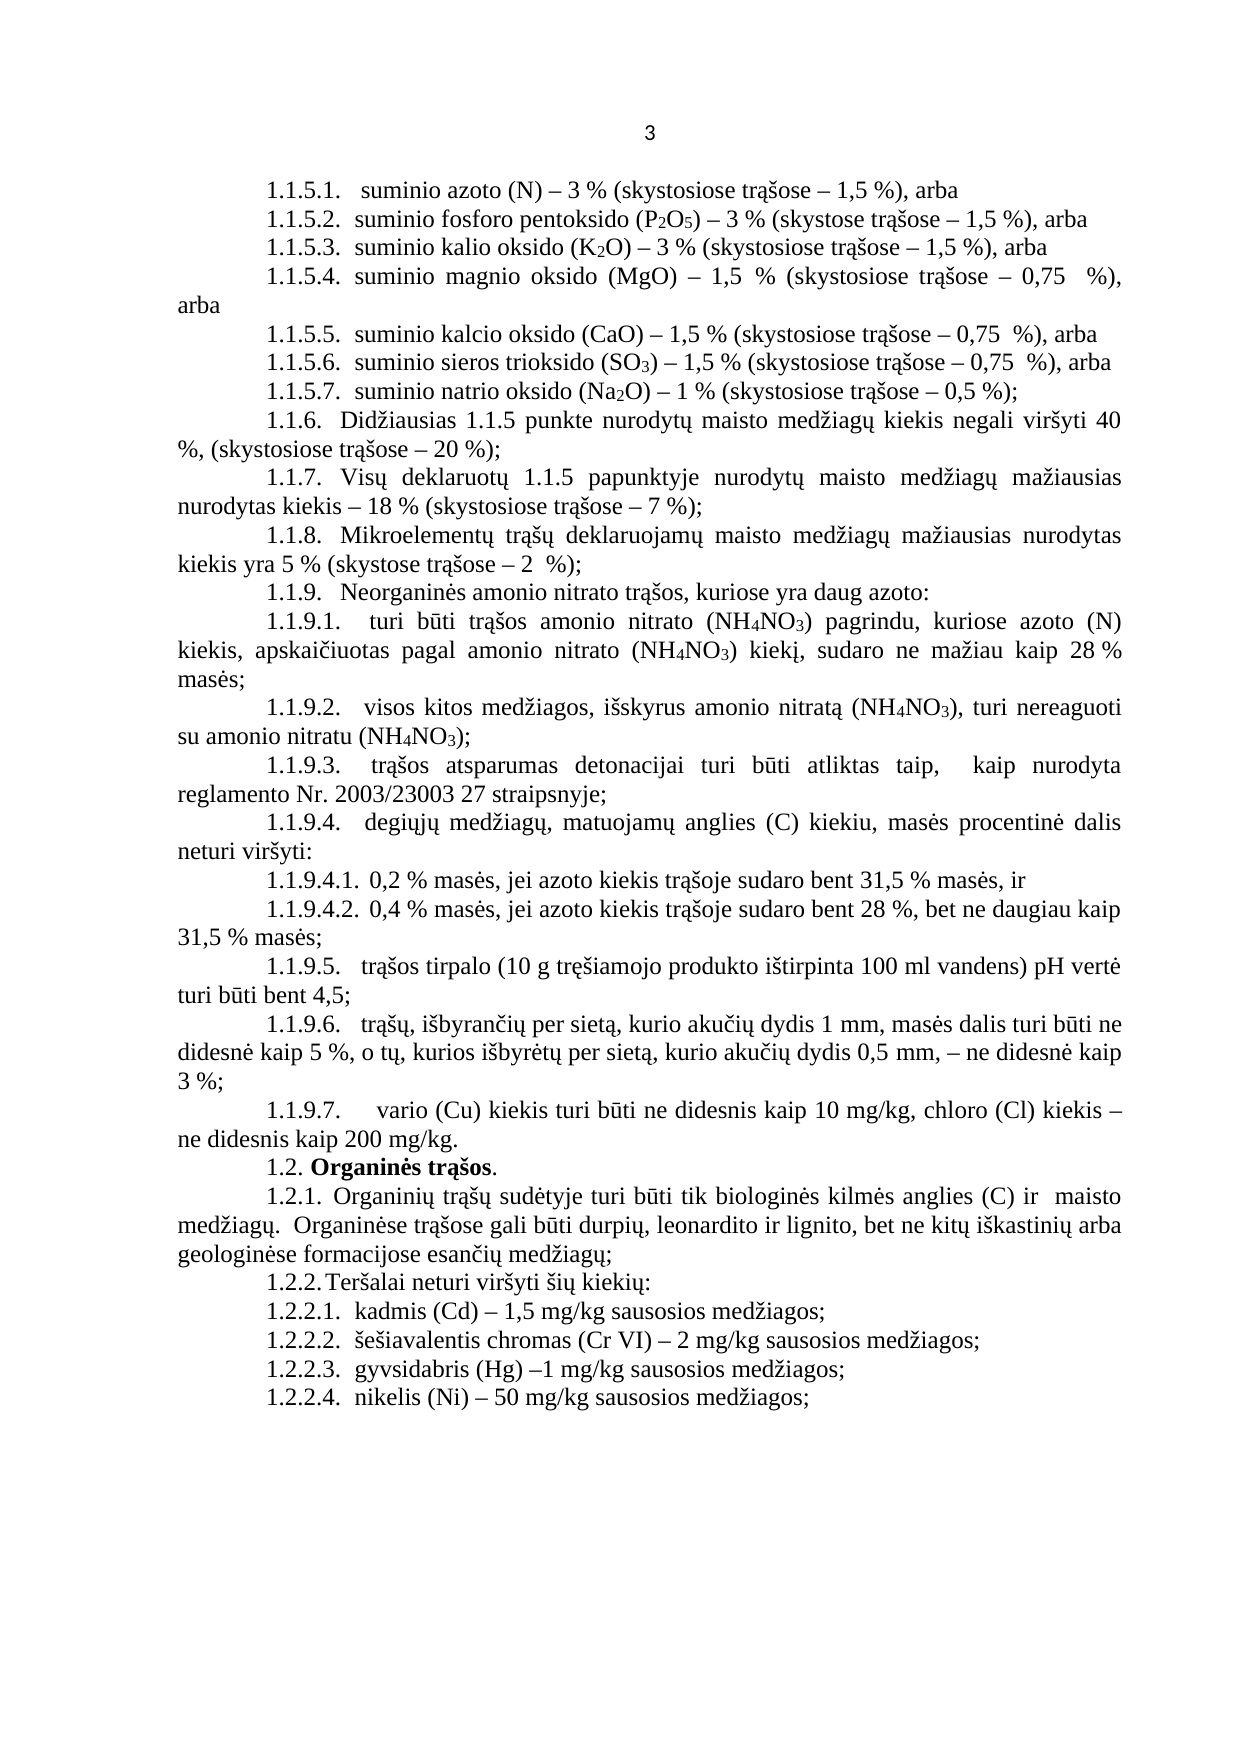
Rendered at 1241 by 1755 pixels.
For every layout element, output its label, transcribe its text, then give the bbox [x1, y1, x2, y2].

text 1.1.5.5. suminio kalcio oksido (CaO) – 1,5 % (skystosiose trąšose – 0,75 %), arba [177, 319, 1122, 347]
text 1.2.2.4. nikelis (Ni) – 50 mg/kg sausosios medžiagos; [177, 1382, 1122, 1411]
text 1.1.7. Visų deklaruotų 1.1.5 papunktyje nurodytų maisto medžiagų mažiausias nurodytas kiekis – 18 % (skystosiose trąšose – 7 %); [177, 462, 1122, 520]
text 1.1.9.3. trąšos atsparumas detonacijai turi būti atliktas taip, kaip nurodyta reglamento Nr. 2003/23003 27 straipsnyje; [177, 750, 1122, 807]
text 1.1.5.6. suminio sieros trioksido (SO3) – 1,5 % (skystosiose trąšose – 0,75 %), arba [177, 347, 1122, 376]
text 1.2.2.1. kadmis (Cd) – 1,5 mg/kg sausosios medžiagos; [177, 1296, 1122, 1325]
text 1.2. Organinės trąšos. [177, 1152, 1122, 1181]
text 1.1.5.3. suminio kalio oksido (K2O) – 3 % (skystosiose trąšose – 1,5 %), arba [177, 232, 1122, 261]
text 1.1.5.7. suminio natrio oksido (Na2O) – 1 % (skystosiose trąšose – 0,5 %); [177, 376, 1122, 405]
text 1.1.9.4.2. 0,4 % masės, jei azoto kiekis trąšoje sudaro bent 28 %, bet ne daugiau kaip 31,5 % masės; [177, 894, 1122, 951]
text 1.1.9. Neorganinės amonio nitrato trąšos, kuriose yra daug azoto: [177, 577, 1122, 606]
text 1.1.5.2. suminio fosforo pentoksido (P2O5) – 3 % (skystose trąšose – 1,5 %), arba [177, 204, 1122, 232]
text 1.2.2. Teršalai neturi viršyti šių kiekių: [177, 1267, 1122, 1296]
text 1.1.9.4.1. 0,2 % masės, jei azoto kiekis trąšoje sudaro bent 31,5 % masės, ir [177, 865, 1122, 894]
text 1.1.8. Mikroelementų trąšų deklaruojamų maisto medžiagų mažiausias nurodytas kiekis yra 5 % (skystose trąšose – 2 %); [177, 520, 1122, 577]
text 1.1.9.7. vario (Cu) kiekis turi būti ne didesnis kaip 10 mg/kg, chloro (Cl) kiekis – ne didesnis kaip 200 mg/kg. [177, 1095, 1122, 1152]
text 1.1.9.4. degiųjų medžiagų, matuojamų anglies (C) kiekiu, masės procentinė dalis neturi viršyti: [177, 807, 1122, 865]
text 1.2.2.2. šešiavalentis chromas (Cr VI) – 2 mg/kg sausosios medžiagos; [177, 1325, 1122, 1354]
text 1.1.9.5. trąšos tirpalo (10 g tręšiamojo produkto ištirpinta 100 ml vandens) pH vertė turi būti bent 4,5; [177, 951, 1122, 1009]
text 1.2.1. Organinių trąšų sudėtyje turi būti tik biologinės kilmės anglies (C) ir maisto medžiagų. Organinėse trąšose gali būti durpių, leonardito ir lignito, bet ne kitų iškastinių arba geologinėse formacijose esančių medžiagų; [177, 1181, 1122, 1267]
text 1.1.5.4. suminio magnio oksido (MgO) – 1,5 % (skystosiose trąšose – 0,75 %), arba [177, 261, 1122, 319]
text 1.1.6. Didžiausias 1.1.5 punkte nurodytų maisto medžiagų kiekis negali viršyti 40 %, (skystosiose trąšose – 20 %); [177, 405, 1122, 462]
text 1.2.2.3. gyvsidabris (Hg) –1 mg/kg sausosios medžiagos; [177, 1354, 1122, 1382]
text 1.1.5.1. suminio azoto (N) – 3 % (skystosiose trąšose – 1,5 %), arba [177, 175, 1122, 204]
text 1.1.9.2. visos kitos medžiagos, išskyrus amonio nitratą (NH4NO3), turi nereaguoti su amonio nitratu (NH4NO3); [177, 692, 1122, 750]
text 1.1.9.6. trąšų, išbyrančių per sietą, kurio akučių dydis 1 mm, masės dalis turi būti ne didesnė kaip 5 %, o tų, kurios išbyrėtų per sietą, kurio akučių dydis 0,5 mm, – ne didesnė kaip 3 %; [177, 1009, 1122, 1095]
text 1.1.9.1. turi būti trąšos amonio nitrato (NH4NO3) pagrindu, kuriose azoto (N) kiekis, apskaičiuotas pagal amonio nitrato (NH4NO3) kiekį, sudaro ne mažiau kaip 28 % masės; [177, 606, 1122, 692]
